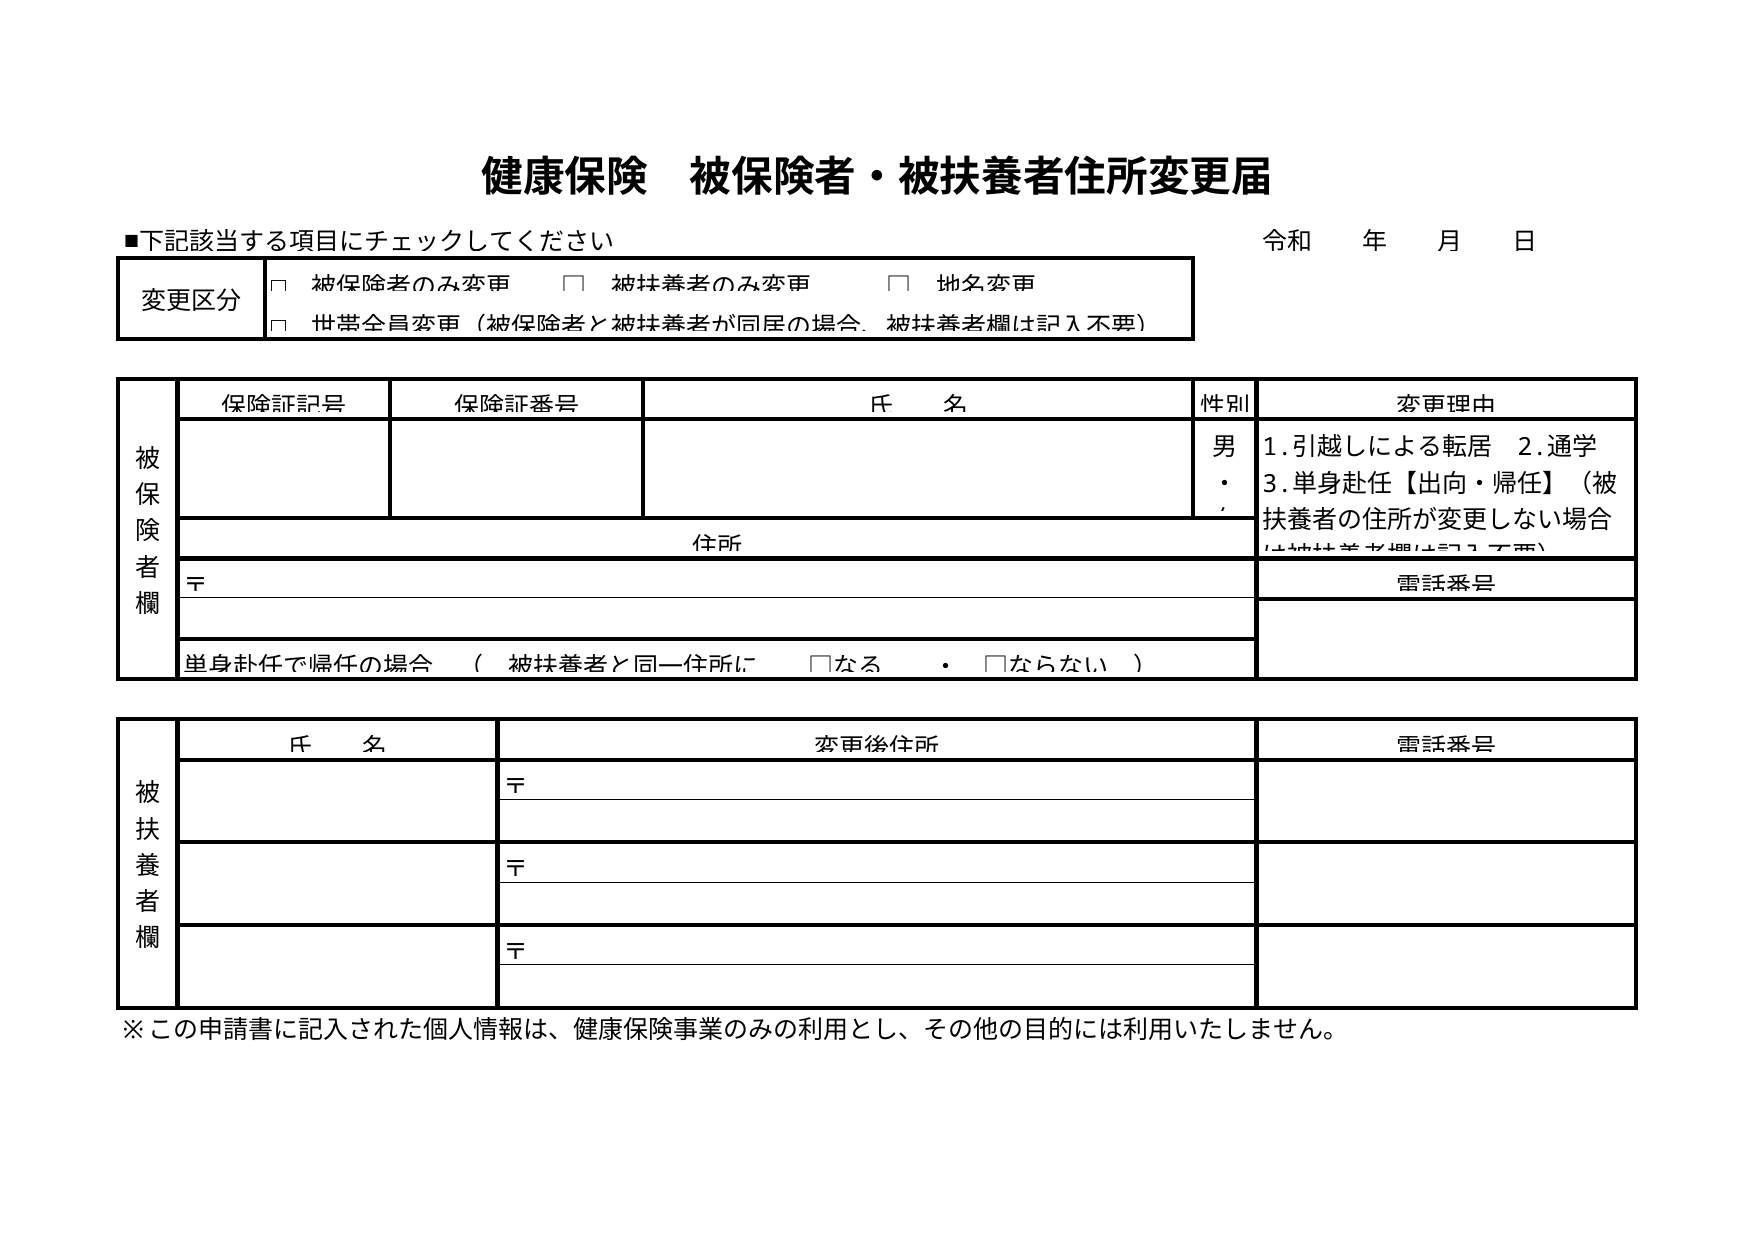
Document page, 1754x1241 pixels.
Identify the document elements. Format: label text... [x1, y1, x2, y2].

table_cell 変更理由 [1259, 381, 1634, 417]
table_cell [1195, 256, 1636, 296]
table_cell 単身赴任で帰任の場合 （ 被扶養者と同一住所に □なる ・ □ならない ） [180, 641, 1254, 677]
table_cell [180, 927, 495, 1006]
table_cell [180, 598, 1254, 637]
table_cell 住所 [180, 520, 1254, 556]
table_cell 電話番号 [1259, 721, 1634, 757]
table_header [877, 216, 1256, 256]
table_cell [180, 844, 495, 923]
table_cell 変更区分 [120, 260, 263, 337]
table_cell 男 ・ 女 [1195, 421, 1254, 516]
title 健康保険 被保険者・被扶養者住所変更届 [118, 143, 1636, 203]
table_cell 〒 [180, 561, 1254, 597]
table_cell 1.引越しによる転居 2.通学 3.単身赴任【出向・帰任】（被扶養者の住所が変更しない場合は被扶養者欄は記入不要） 4.その他（ ） [1259, 421, 1634, 556]
table_cell [1195, 296, 1636, 337]
table_cell [500, 883, 1254, 923]
table_cell 〒 [500, 844, 1254, 881]
table_cell □ 被保険者のみ変更 □ 被扶養者のみ変更 □ 地名変更 [267, 260, 1191, 296]
table_cell 電話番号 [1259, 561, 1634, 597]
table_cell [1259, 927, 1634, 1006]
table_cell 性別 [1195, 381, 1254, 417]
table_cell 被保険者欄 [120, 381, 175, 677]
table_cell 保険証記号 [180, 381, 388, 417]
table_cell [645, 421, 1191, 516]
table_cell 保険証番号 [392, 381, 641, 417]
table_cell [180, 421, 388, 516]
table_cell 〒 [500, 927, 1254, 964]
table_cell □ 世帯全員変更（被保険者と被扶養者が同居の場合、被扶養者欄は記入不要） [267, 296, 1191, 337]
table_cell 被扶養者欄 [120, 721, 175, 1006]
table_cell [1259, 637, 1634, 677]
table_cell [1259, 844, 1634, 923]
table_cell [500, 965, 1254, 1006]
table_cell 氏 名 [645, 381, 1191, 417]
table_cell [1259, 601, 1634, 637]
text ※この申請書に記入された個人情報は、健康保険事業のみの利用とし、その他の目的には利用いたしません。 [118, 1010, 1636, 1046]
table_cell [118, 681, 1636, 717]
table_cell [392, 421, 641, 516]
table_cell [118, 337, 1636, 377]
table_header 令和 年 月 日 [1256, 216, 1636, 256]
table_cell [500, 800, 1254, 840]
table_cell [1259, 762, 1634, 840]
table_cell [180, 762, 495, 840]
table_header ■下記該当する項目にチェックしてください [118, 216, 877, 256]
table_cell 氏 名 [180, 721, 495, 757]
table_cell 変更後住所 [500, 721, 1254, 757]
table_cell 〒 [500, 762, 1254, 799]
